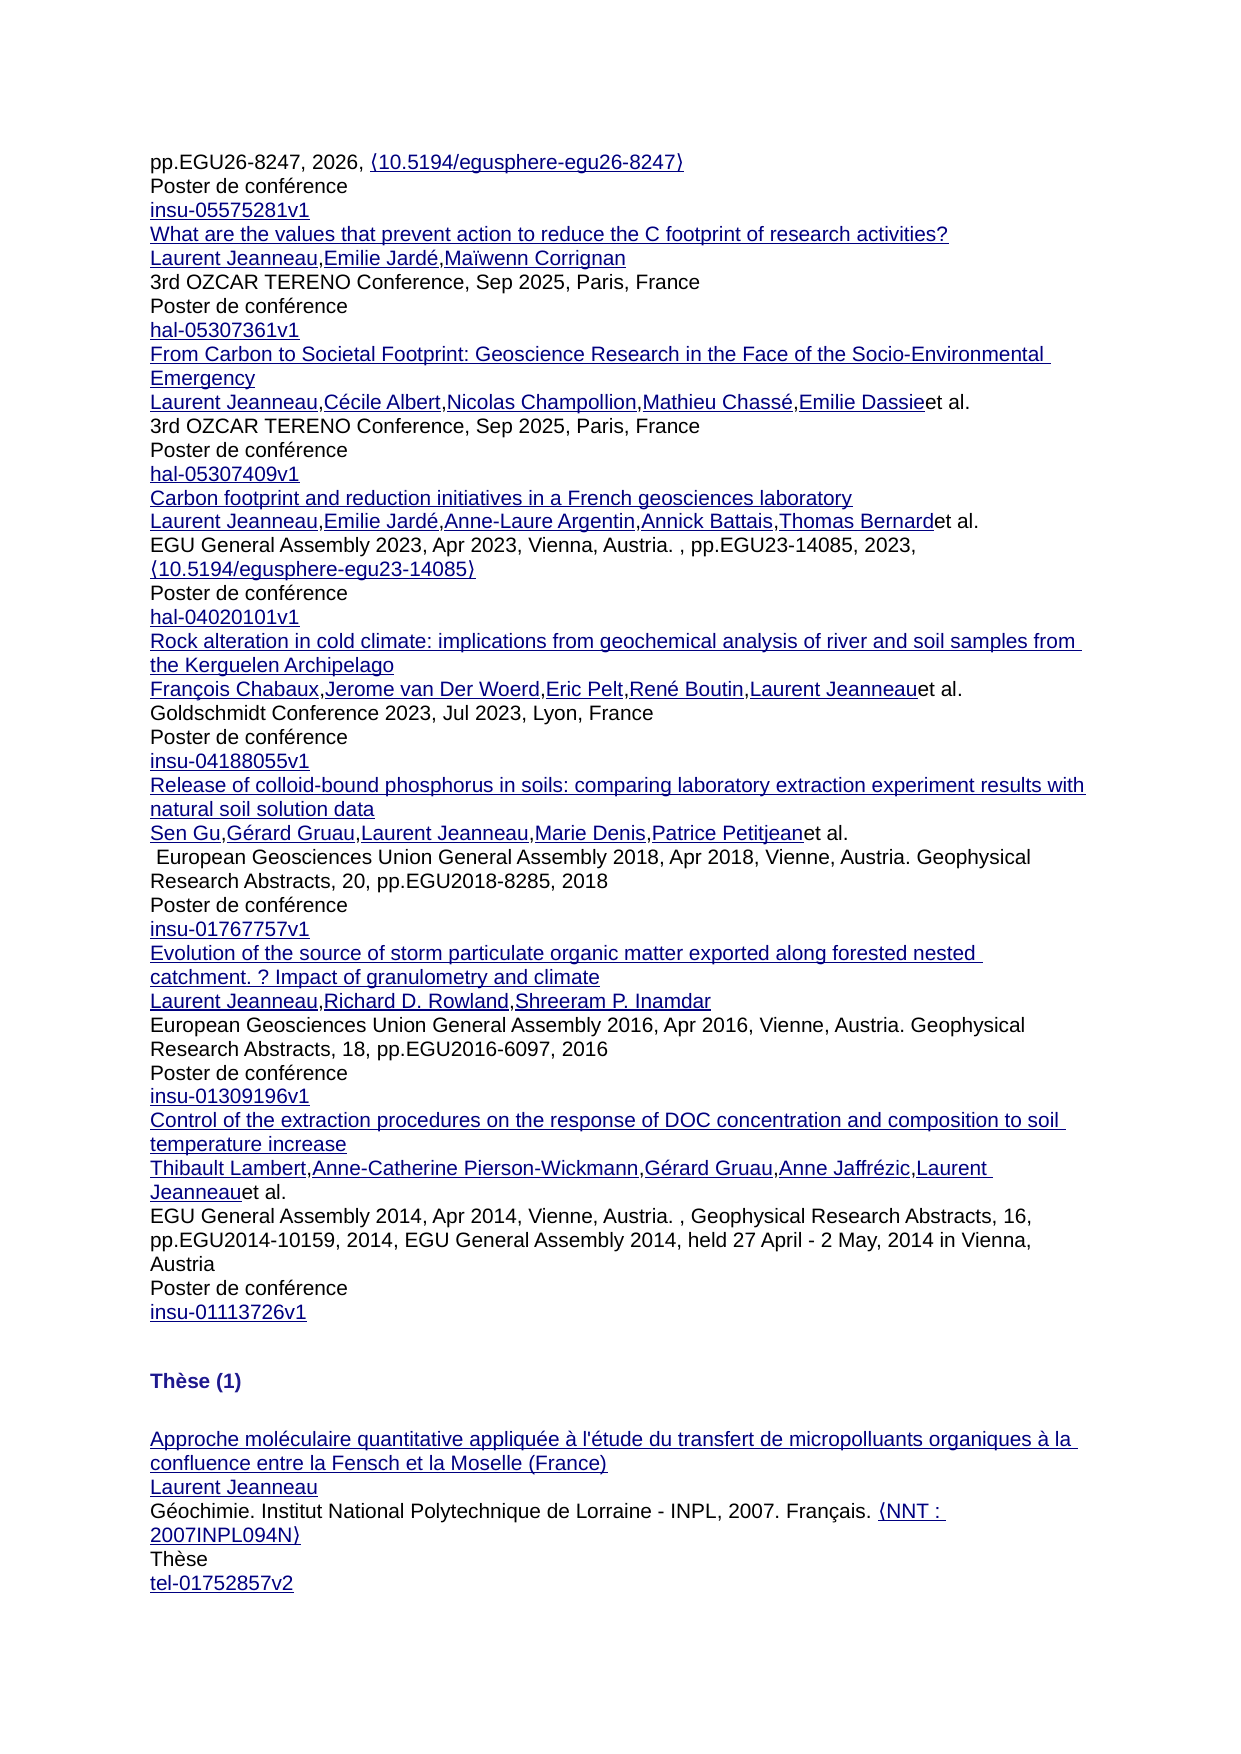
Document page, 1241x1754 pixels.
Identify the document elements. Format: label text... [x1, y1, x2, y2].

table_header A modelling approach to disentangle DOC release processes from riparian wetlands Benny Selle,Remi Dupas,Ophelie Fovet,Anne Jaffrezic,Laurent Jeanneauet al. European Geosciences Union General Assembly (EGU26), May 2026, Vienne (AUT), Austria. , pp.EGU26-8247, 2026, ⟨10.5194/egusphere-egu26-8247⟩ Poster de conférence insu-05575281v1 [150, 150, 1090, 222]
table_cell Control of the extraction procedures on the response of DOC concentration and composition to soil temperature increase Thibault Lambert,Anne-Catherine Pierson-Wickmann,Gérard Gruau,Anne Jaffrézic,Laurent Jeanneauet al. EGU General Assembly 2014, Apr 2014, Vienne, Austria. , Geophysical Research Abstracts, 16, pp.EGU2014-10159, 2014, EGU General Assembly 2014, held 27 April - 2 May, 2014 in Vienna, Austria Poster de conférence insu-01113726v1 [150, 1108, 1090, 1324]
table_header Approche moléculaire quantitative appliquée à l'étude du transfert de micropolluants organiques à la confluence entre la Fensch et la Moselle (France) Laurent Jeanneau Géochimie. Institut National Polytechnique de Lorraine - INPL, 2007. Français. ⟨NNT : 2007INPL094N⟩ Thèse tel-01752857v2 [150, 1427, 1090, 1595]
subtitle Thèse (1) [150, 1369, 1090, 1393]
table_cell Evolution of the source of storm particulate organic matter exported along forested nested catchment. ? Impact of granulometry and climate Laurent Jeanneau,Richard D. Rowland,Shreeram P. Inamdar European Geosciences Union General Assembly 2016, Apr 2016, Vienne, Austria. Geophysical Research Abstracts, 18, pp.EGU2016-6097, 2016 Poster de conférence insu-01309196v1 [150, 941, 1090, 1108]
table_cell From Carbon to Societal Footprint: Geoscience Research in the Face of the Socio-Environmental Emergency Laurent Jeanneau,Cécile Albert,Nicolas Champollion,Mathieu Chassé,Emilie Dassieet al. 3rd OZCAR TERENO Conference, Sep 2025, Paris, France Poster de conférence hal-05307409v1 [150, 342, 1090, 485]
table_cell Carbon footprint and reduction initiatives in a French geosciences laboratory Laurent Jeanneau,Emilie Jardé,Anne-Laure Argentin,Annick Battais,Thomas Bernardet al. EGU General Assembly 2023, Apr 2023, Vienna, Austria. , pp.EGU23-14085, 2023, ⟨10.5194/egusphere-egu23-14085⟩ Poster de conférence hal-04020101v1 [150, 485, 1090, 629]
table_cell Rock alteration in cold climate: implications from geochemical analysis of river and soil samples from the Kerguelen Archipelago François Chabaux,Jerome van Der Woerd,Eric Pelt,René Boutin,Laurent Jeanneauet al. Goldschmidt Conference 2023, Jul 2023, Lyon, France Poster de conférence insu-04188055v1 [150, 629, 1090, 773]
table_cell Release of colloid-bound phosphorus in soils: comparing laboratory extraction experiment results with natural soil solution data Sen Gu,Gérard Gruau,Laurent Jeanneau,Marie Denis,Patrice Petitjeanet al. European Geosciences Union General Assembly 2018, Apr 2018, Vienne, Austria. Geophysical Research Abstracts, 20, pp.EGU2018-8285, 2018 Poster de conférence insu-01767757v1 [150, 773, 1090, 941]
table_cell What are the values that prevent action to reduce the C footprint of research activities? Laurent Jeanneau,Emilie Jardé,Maïwenn Corrignan 3rd OZCAR TERENO Conference, Sep 2025, Paris, France Poster de conférence hal-05307361v1 [150, 222, 1090, 342]
